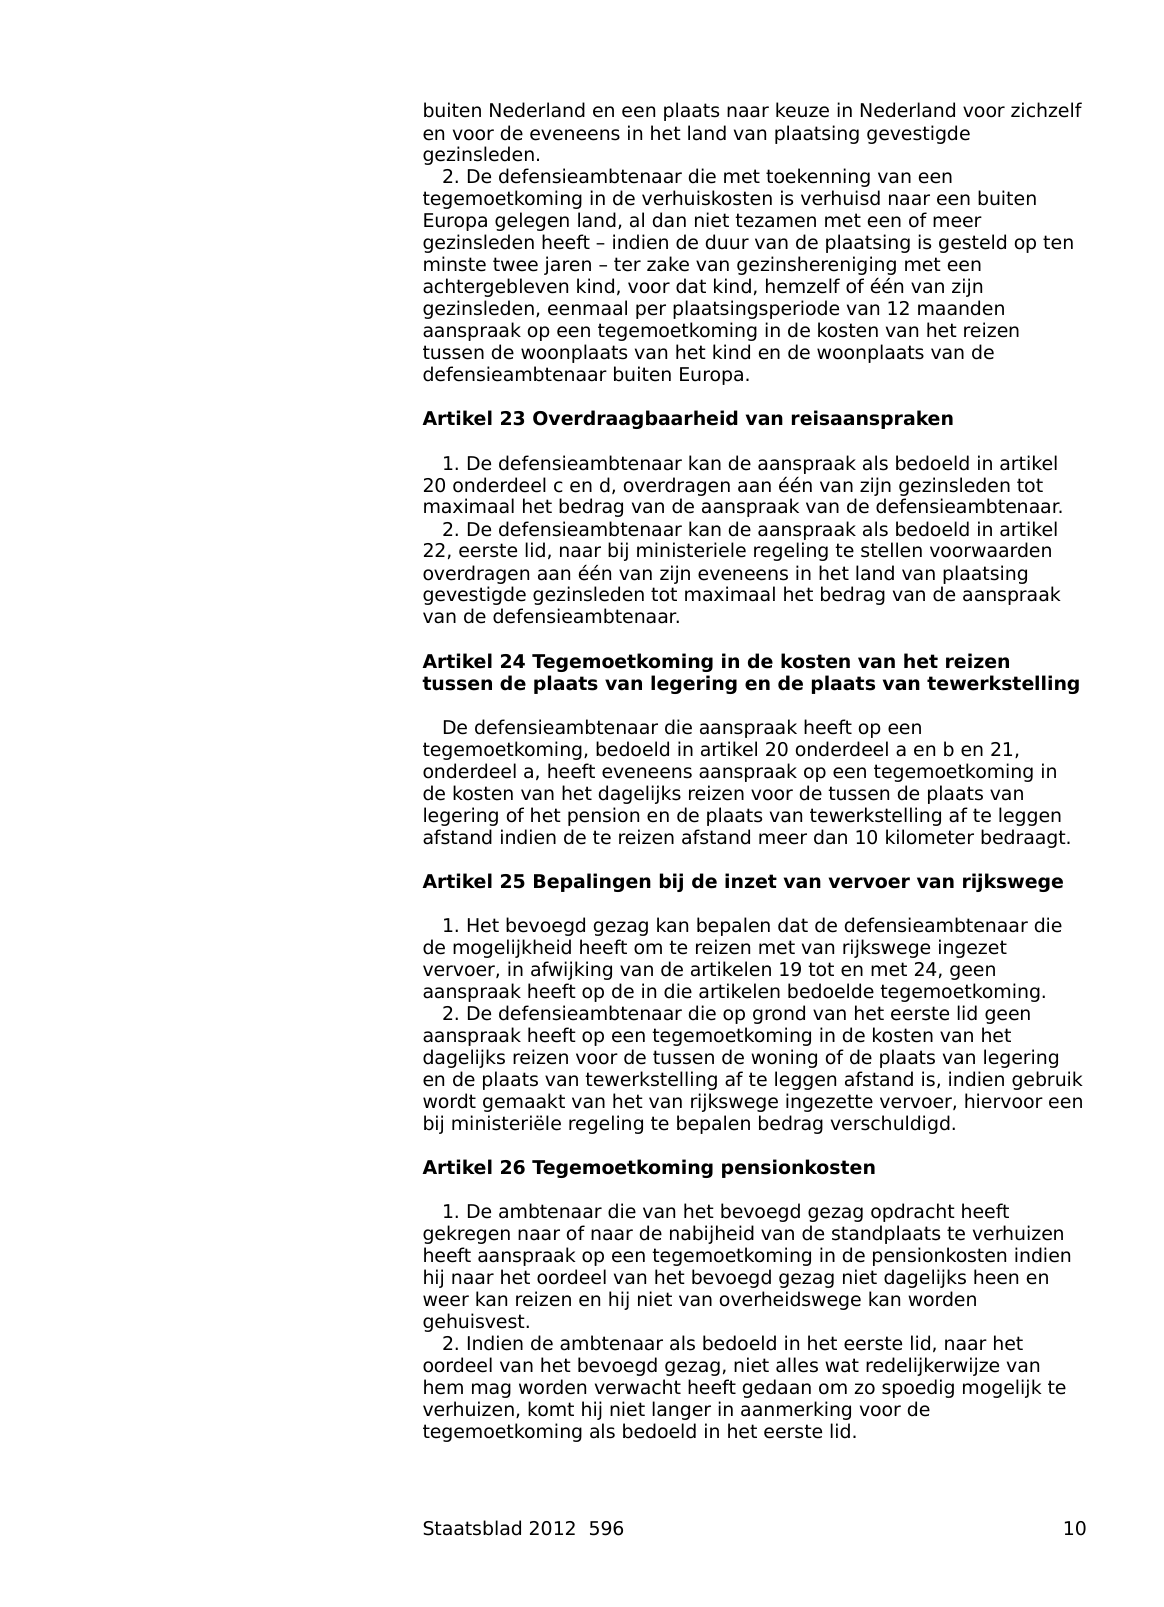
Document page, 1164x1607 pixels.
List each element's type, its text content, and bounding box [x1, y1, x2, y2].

subtitle Artikel 23 Overdraagbaarheid van reisaanspraken [422, 408, 1087, 430]
subtitle Artikel 26 Tegemoetkoming pensionkosten [422, 1157, 1087, 1179]
subtitle Artikel 25 Bepalingen bij de inzet van vervoer van rijkswege [422, 871, 1087, 893]
subtitle Artikel 24 Tegemoetkoming in de kosten van het reizen tussen de plaats van legering en de plaats van tewerkstelling [422, 651, 1087, 694]
text 2. De defensieambtenaar die met toekenning van een tegemoetkoming in de verhuiskosten is verhuisd naar een buiten Europa gelegen land, al dan niet tezamen met een of meer gezinsleden heeft – indien de duur van de plaatsing is gesteld op ten minste twee jaren – ter zake van gezinshereniging met een achtergebleven kind, voor dat kind, hemzelf of één van zijn gezinsleden, eenmaal per plaatsingsperiode van 12 maanden aanspraak op een tegemoetkoming in de kosten van het reizen tussen de woonplaats van het kind en de woonplaats van de defensieambtenaar buiten Europa. [422, 166, 1087, 386]
text 1. De defensieambtenaar kan de aanspraak als bedoeld in artikel 20 onderdeel c en d, overdragen aan één van zijn gezinsleden tot maximaal het bedrag van de aanspraak van de defensieambtenaar. [422, 452, 1087, 518]
text 2. De defensieambtenaar die op grond van het eerste lid geen aanspraak heeft op een tegemoetkoming in de kosten van het dagelijks reizen voor de tussen de woning of de plaats van legering en de plaats van tewerkstelling af te leggen afstand is, indien gebruik wordt gemaakt van het van rijkswege ingezette vervoer, hiervoor een bij ministeriële regeling te bepalen bedrag verschuldigd. [422, 1003, 1087, 1135]
text 2. De defensieambtenaar kan de aanspraak als bedoeld in artikel 22, eerste lid, naar bij ministeriele regeling te stellen voorwaarden overdragen aan één van zijn eveneens in het land van plaatsing gevestigde gezinsleden tot maximaal het bedrag van de aanspraak van de defensieambtenaar. [422, 518, 1087, 628]
text De defensieambtenaar die aanspraak heeft op een tegemoetkoming, bedoeld in artikel 20 onderdeel a en b en 21, onderdeel a, heeft eveneens aanspraak op een tegemoetkoming in de kosten van het dagelijks reizen voor de tussen de plaats van legering of het pension en de plaats van tewerkstelling af te leggen afstand indien de te reizen afstand meer dan 10 kilometer bedraagt. [422, 717, 1087, 848]
text 2. Indien de ambtenaar als bedoeld in het eerste lid, naar het oordeel van het bevoegd gezag, niet alles wat redelijkerwijze van hem mag worden verwacht heeft gedaan om zo spoedig mogelijk te verhuizen, komt hij niet langer in aanmerking voor de tegemoetkoming als bedoeld in het eerste lid. [422, 1333, 1087, 1443]
text 1. De ambtenaar die van het bevoegd gezag opdracht heeft gekregen naar of naar de nabijheid van de standplaats te verhuizen heeft aanspraak op een tegemoetkoming in de pensionkosten indien hij naar het oordeel van het bevoegd gezag niet dagelijks heen en weer kan reizen en hij niet van overheidswege kan worden gehuisvest. [422, 1201, 1087, 1333]
text 1. Het bevoegd gezag kan bepalen dat de defensieambtenaar die de mogelijkheid heeft om te reizen met van rijkswege ingezet vervoer, in afwijking van de artikelen 19 tot en met 24, geen aanspraak heeft op de in die artikelen bedoelde tegemoetkoming. [422, 915, 1087, 1003]
text buiten Nederland en een plaats naar keuze in Nederland voor zichzelf en voor de eveneens in het land van plaatsing gevestigde gezinsleden. [422, 100, 1087, 166]
